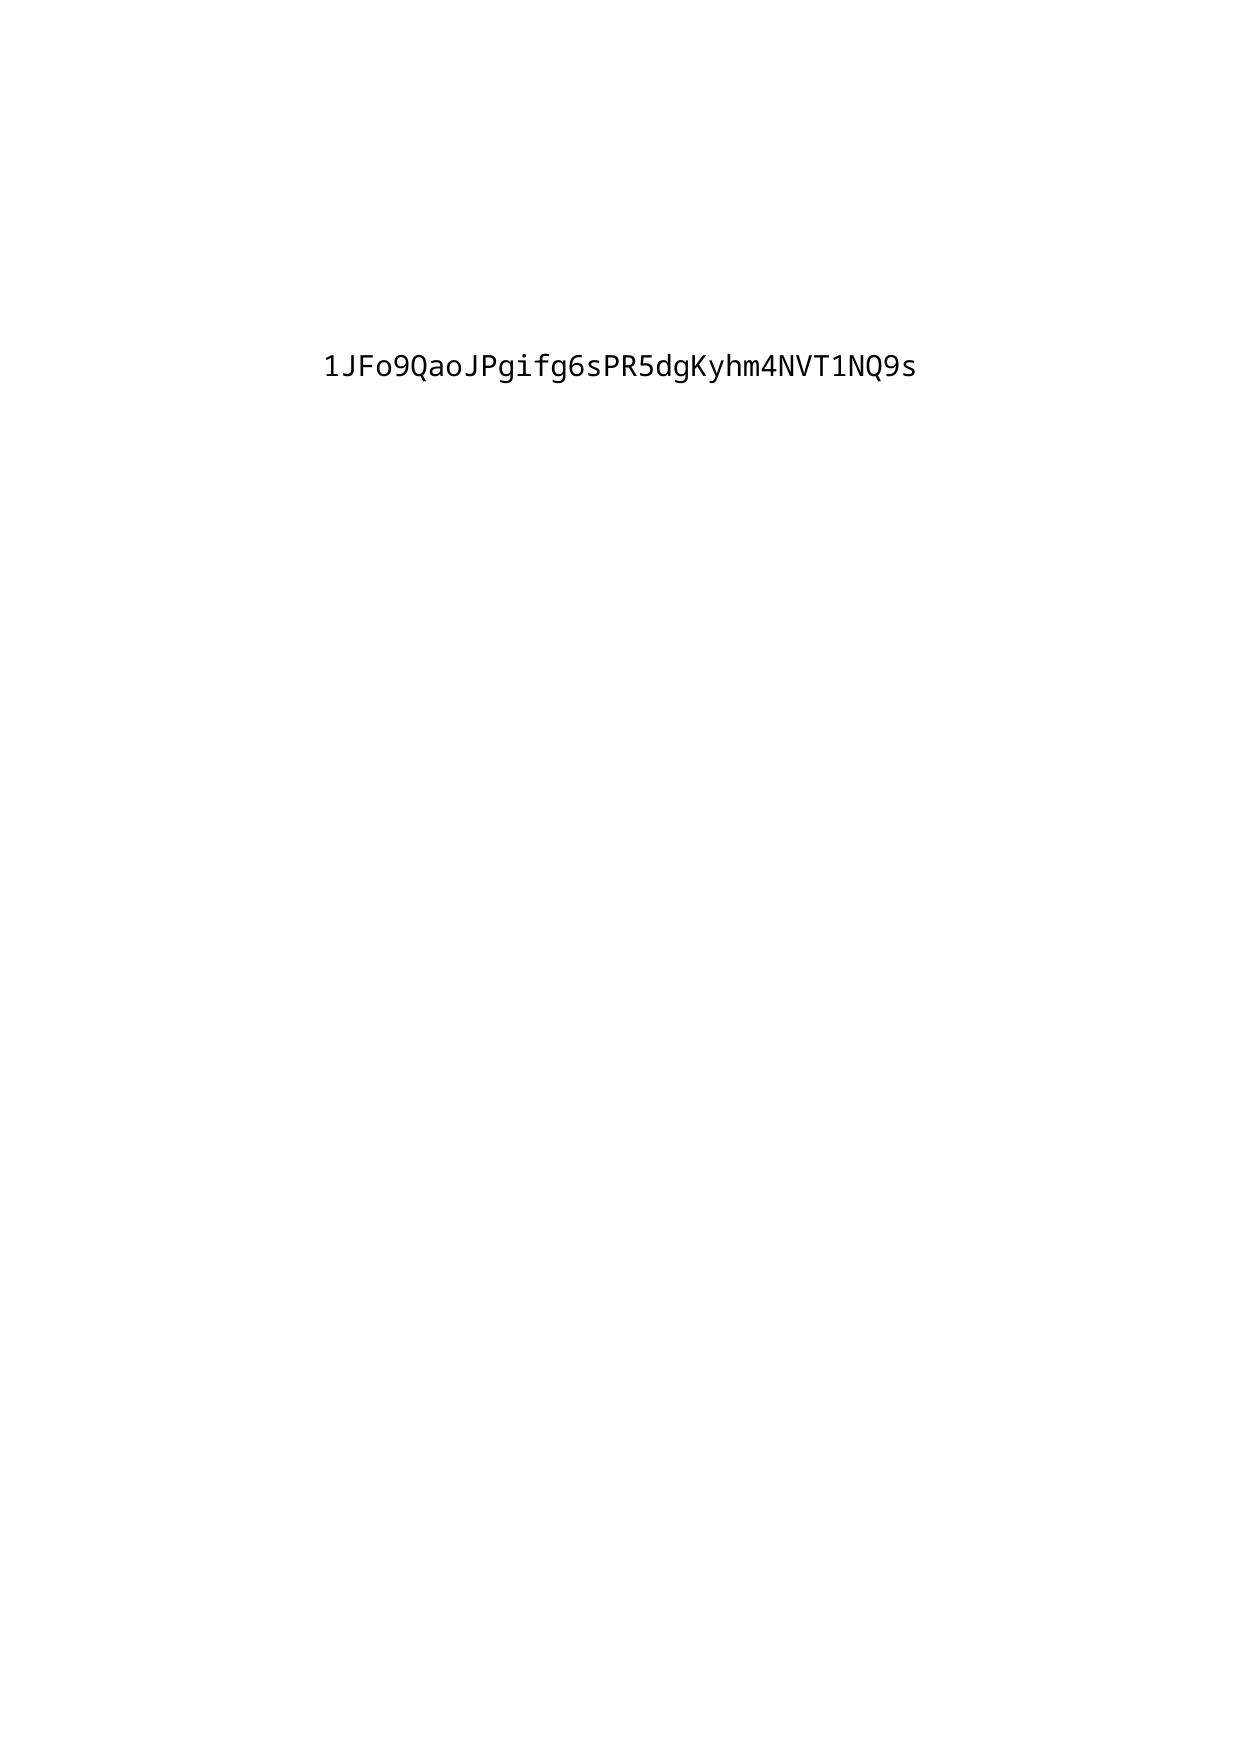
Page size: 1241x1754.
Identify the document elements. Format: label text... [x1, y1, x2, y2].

text 1JFo9QaoJPgifg6sPR5dgKyhm4NVT1NQ9s [118, 345, 1122, 385]
